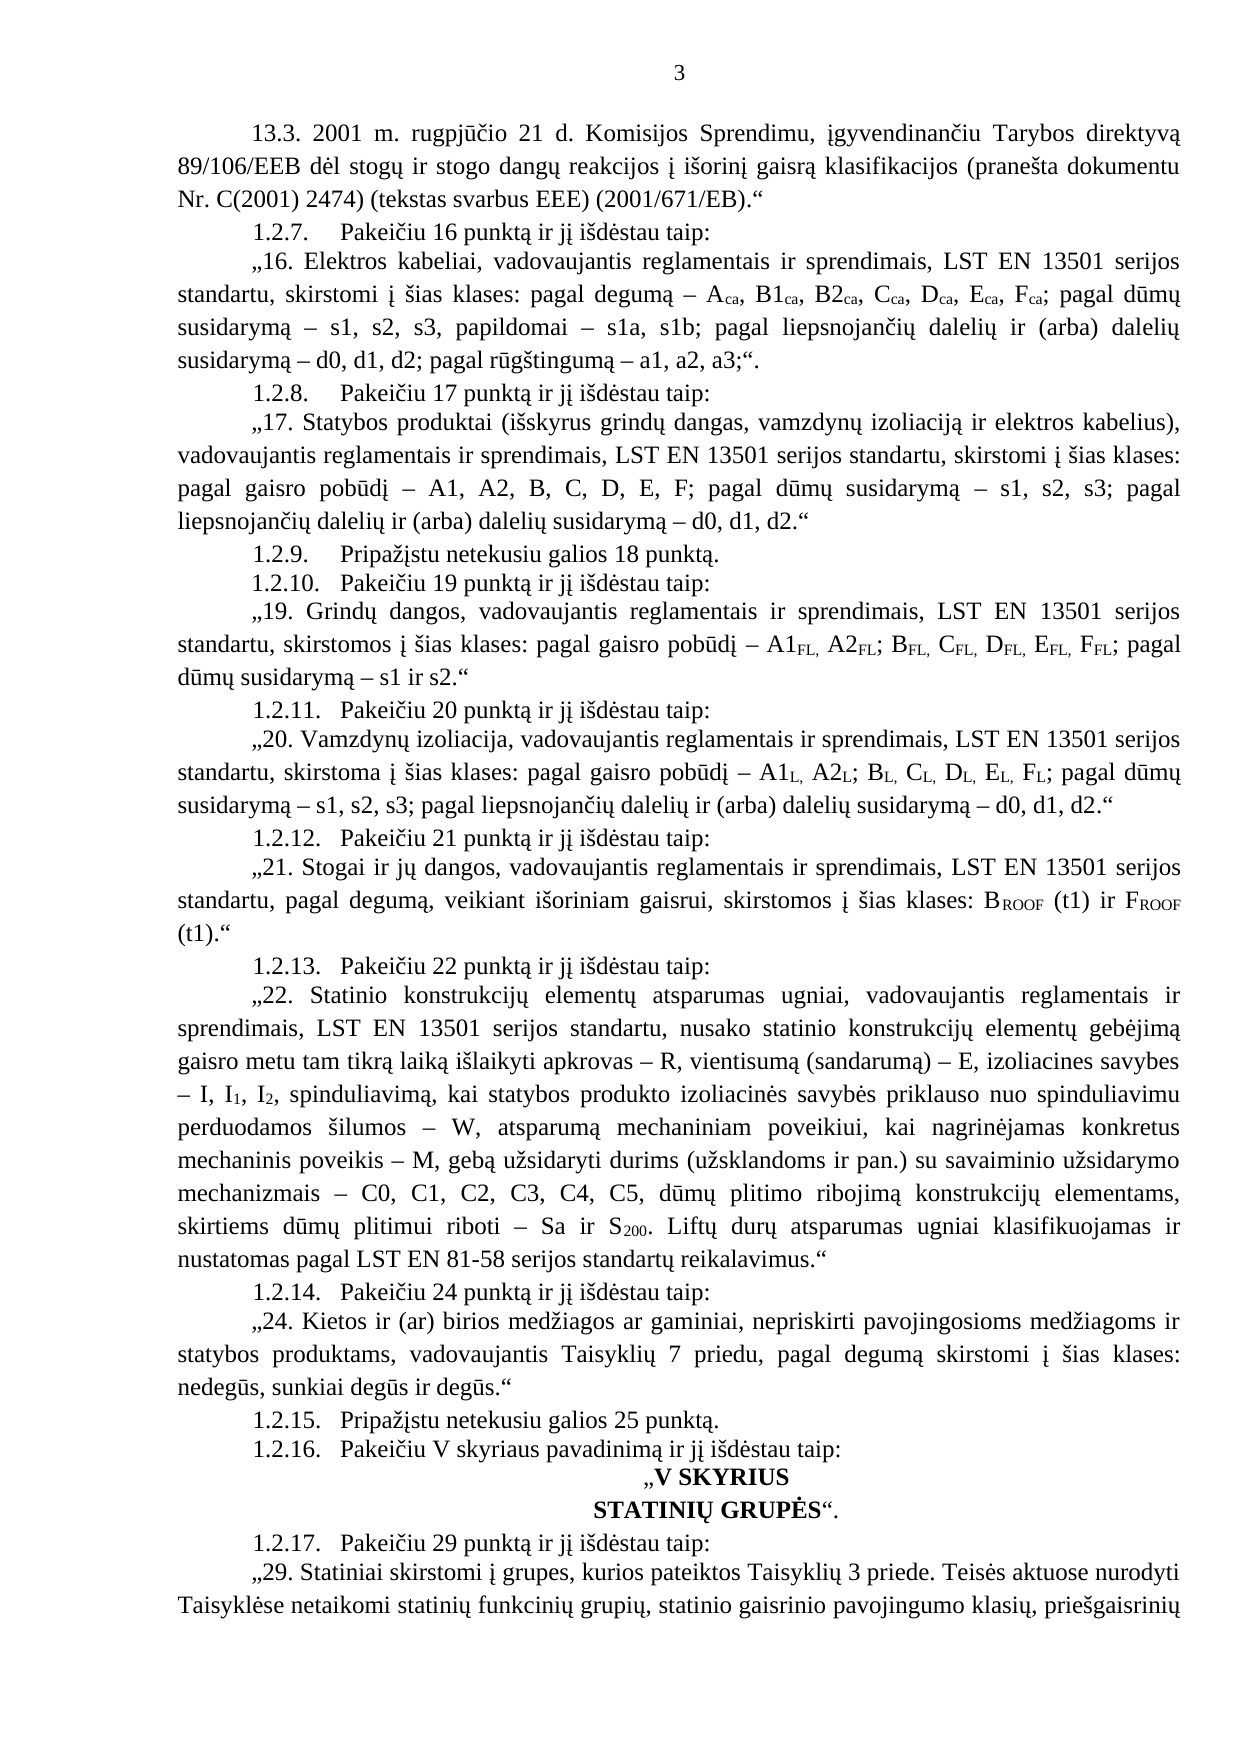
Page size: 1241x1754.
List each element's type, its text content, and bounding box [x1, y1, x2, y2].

text „29. Statiniai skirstomi į grupes, kurios pateiktos Taisyklių 3 priede. Teisės aktuose nurodyti Taisyklėse netaikomi statinių funkcinių grupių, statinio gaisrinio pavojingumo klasių, priešgaisrinių [177, 1557, 1181, 1619]
text 1.2.11. Pakeičiu 20 punktą ir jį išdėstau taip: [177, 696, 1181, 724]
text 1.2.10. Pakeičiu 19 punktą ir jį išdėstau taip: [177, 568, 1181, 596]
text „17. Statybos produktai (išskyrus grindų dangas, vamzdynų izoliaciją ir elektros kabelius), vadovaujantis reglamentais ir sprendimais, LST EN 13501 serijos standartu, skirstomi į šias klases: pagal gaisro pobūdį – A1, A2, B, C, D, E, F; pagal dūmų susidarymą – s1, s2, s3; pagal liepsnojančių dalelių ir (arba) dalelių susidarymą – d0, d1, d2.“ [177, 407, 1181, 535]
text STATINIŲ GRUPĖS“. [177, 1495, 1181, 1524]
text 1.2.12. Pakeičiu 21 punktą ir jį išdėstau taip: [252, 823, 1181, 852]
text „24. Kietos ir (ar) birios medžiagos ar gaminiai, nepriskirti pavojingosioms medžiagoms ir statybos produktams, vadovaujantis Taisyklių 7 priedu, pagal degumą skirstomi į šias klases: nedegūs, sunkiai degūs ir degūs.“ [177, 1306, 1181, 1401]
text 1.2.17. Pakeičiu 29 punktą ir jį išdėstau taip: [252, 1528, 1181, 1557]
text 1.2.9. Pripažįstu netekusiu galios 18 punktą. [177, 539, 1181, 568]
text 1.2.15. Pripažįstu netekusiu galios 25 punktą. [252, 1405, 1181, 1434]
text „21. Stogai ir jų dangos, vadovaujantis reglamentais ir sprendimais, LST EN 13501 serijos standartu, pagal degumą, veikiant išoriniam gaisrui, skirstomos į šias klases: BROOF (t1) ir FROOF (t1).“ [177, 852, 1181, 947]
text 1.2.13. Pakeičiu 22 punktą ir jį išdėstau taip: [252, 951, 1181, 980]
text 1.2.8. Pakeičiu 17 punktą ir jį išdėstau taip: [252, 378, 1181, 407]
text „V SKYRIUS [251, 1462, 1181, 1491]
text 1.2.14. Pakeičiu 24 punktą ir jį išdėstau taip: [252, 1277, 1181, 1306]
text „16. Elektros kabeliai, vadovaujantis reglamentais ir sprendimais, LST EN 13501 serijos standartu, skirstomi į šias klases: pagal degumą – Aca, B1ca, B2ca, Cca, Dca, Eca, Fca; pagal dūmų susidarymą – s1, s2, s3, papildomai – s1a, s1b; pagal liepsnojančių dalelių ir (arba) dalelių susidarymą – d0, d1, d2; pagal rūgštingumą – a1, a2, a3;“. [177, 246, 1181, 374]
text 1.2.16. Pakeičiu V skyriaus pavadinimą ir jį išdėstau taip: [252, 1434, 1181, 1462]
text „20. Vamzdynų izoliacija, vadovaujantis reglamentais ir sprendimais, LST EN 13501 serijos standartu, skirstoma į šias klases: pagal gaisro pobūdį – A1L, A2L; BL, CL, DL, EL, FL; pagal dūmų susidarymą – s1, s2, s3; pagal liepsnojančių dalelių ir (arba) dalelių susidarymą – d0, d1, d2.“ [177, 724, 1181, 819]
text „22. Statinio konstrukcijų elementų atsparumas ugniai, vadovaujantis reglamentais ir sprendimais, LST EN 13501 serijos standartu, nusako statinio konstrukcijų elementų gebėjimą gaisro metu tam tikrą laiką išlaikyti apkrovas – R, vientisumą (sandarumą) – E, izoliacines savybes – I, I1, I2, spinduliavimą, kai statybos produkto izoliacinės savybės priklauso nuo spinduliavimu perduodamos šilumos – W, atsparumą mechaniniam poveikiui, kai nagrinėjamas konkretus mechaninis poveikis – M, gebą užsidaryti durims (užsklandoms ir pan.) su savaiminio užsidarymo mechanizmais – C0, C1, C2, C3, C4, C5, dūmų plitimo ribojimą konstrukcijų elementams, skirtiems dūmų plitimui riboti – Sa ir S200. Liftų durų atsparumas ugniai klasifikuojamas ir nustatomas pagal LST EN 81-58 serijos standartų reikalavimus.“ [177, 980, 1181, 1273]
text 13.3. 2001 m. rugpjūčio 21 d. Komisijos Sprendimu, įgyvendinančiu Tarybos direktyvą 89/106/EEB dėl stogų ir stogo dangų reakcijos į išorinį gaisrą klasifikacijos (pranešta dokumentu Nr. C(2001) 2474) (tekstas svarbus EEE) (2001/671/EB).“ [177, 118, 1181, 213]
text 1.2.7. Pakeičiu 16 punktą ir jį išdėstau taip: [177, 217, 1181, 246]
text „19. Grindų dangos, vadovaujantis reglamentais ir sprendimais, LST EN 13501 serijos standartu, skirstomos į šias klases: pagal gaisro pobūdį – A1FL, A2FL; BFL, CFL, DFL, EFL, FFL; pagal dūmų susidarymą – s1 ir s2.“ [177, 596, 1181, 691]
